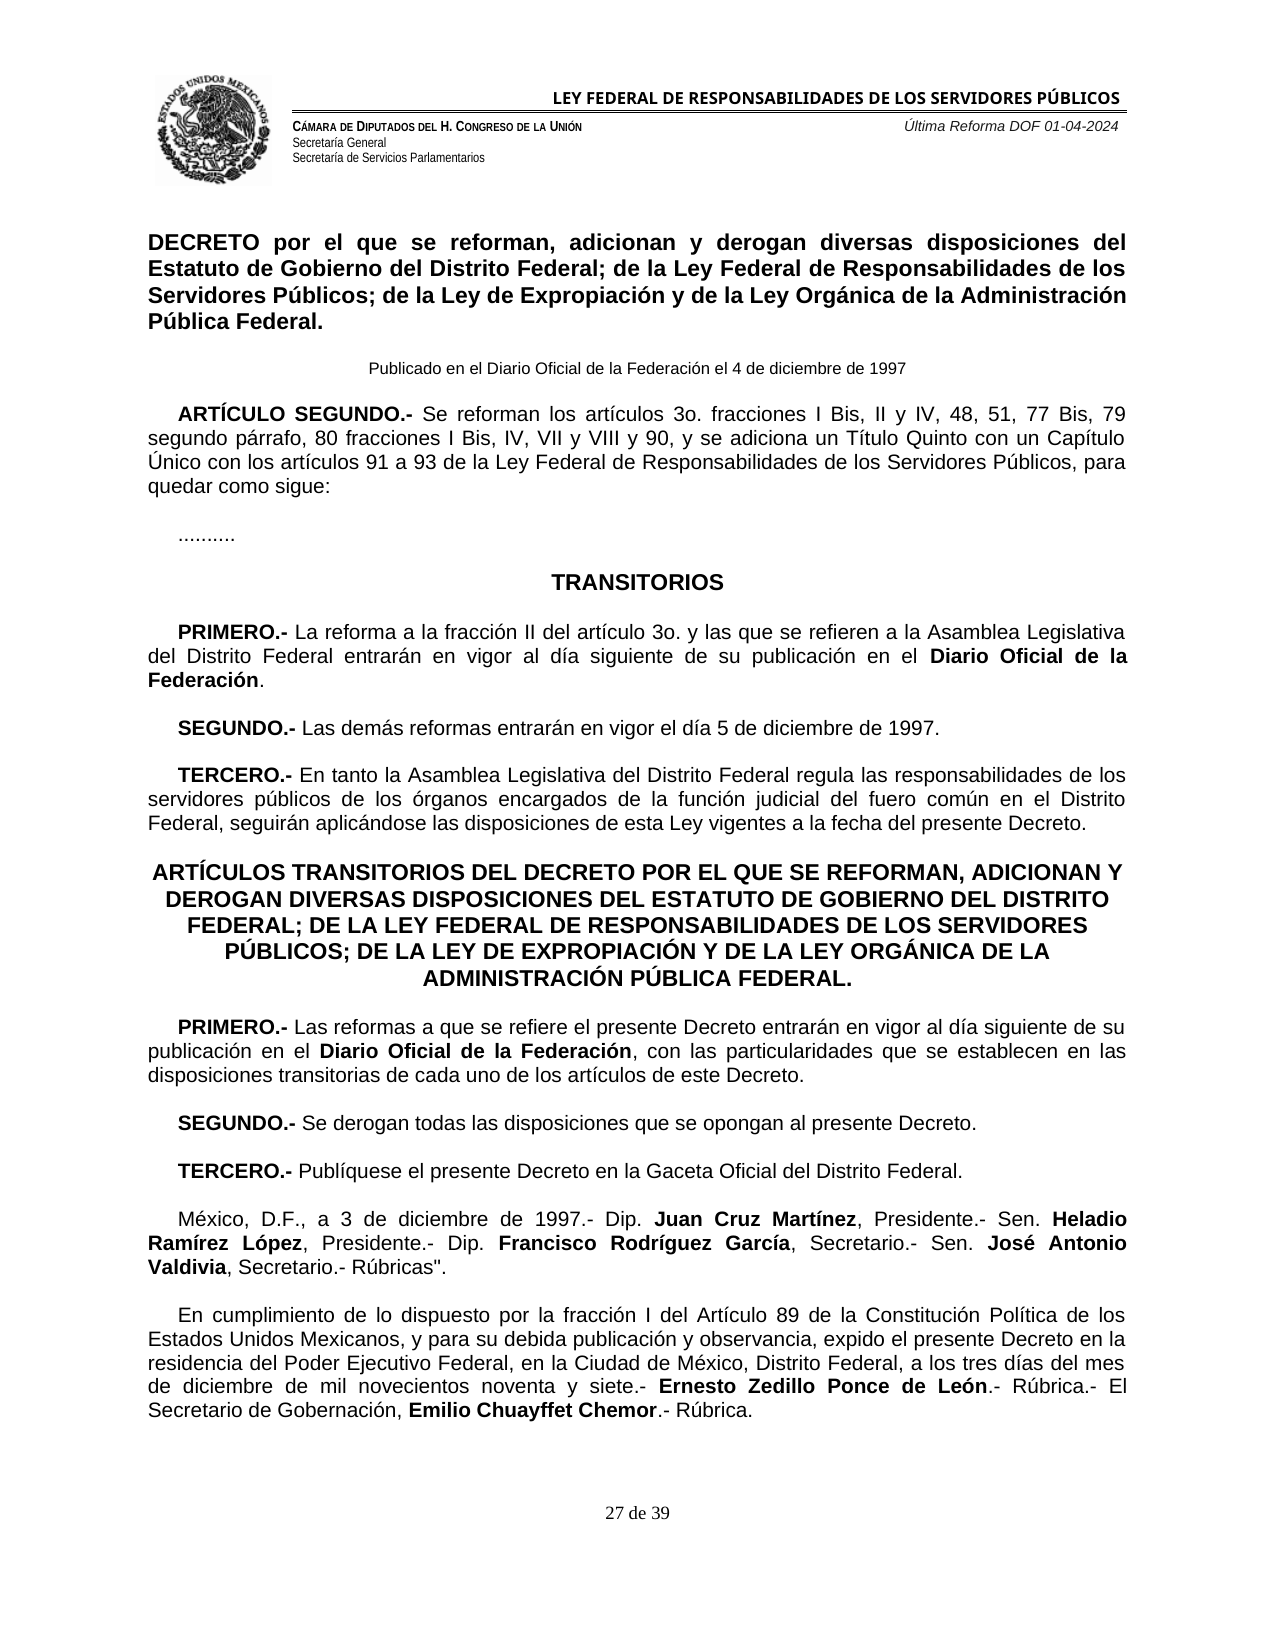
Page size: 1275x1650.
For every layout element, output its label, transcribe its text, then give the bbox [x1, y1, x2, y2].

text TERCERO.- En tanto la Asamblea Legislativa del Distrito Federal regula las responsabilidades de los servidores públicos de los órganos encargados de la función judicial del fuero común en el Distrito Federal, seguirán aplicándose las disposiciones de esta Ley vigentes a la fecha del presente Decreto. [148, 763, 1127, 835]
text TERCERO.- Publíquese el presente Decreto en la Gaceta Oficial del Distrito Federal. [148, 1159, 1127, 1183]
text Publicado en el Diario Oficial de la Federación el 4 de diciembre de 1997 [148, 358, 1127, 378]
text SEGUNDO.- Se derogan todas las disposiciones que se opongan al presente Decreto. [148, 1111, 1127, 1135]
text .......... [148, 521, 1127, 545]
text ARTÍCULOS TRANSITORIOS DEL DECRETO POR EL QUE SE REFORMAN, ADICIONAN Y DEROGAN DIVERSAS DISPOSICIONES DEL ESTATUTO DE GOBIERNO DEL DISTRITO FEDERAL; DE LA LEY FEDERAL DE RESPONSABILIDADES DE LOS SERVIDORES PÚBLICOS; DE LA LEY DE EXPROPIACIÓN Y DE LA LEY ORGÁNICA DE LA ADMINISTRACIÓN PÚBLICA FEDERAL. [148, 859, 1127, 991]
text DECRETO por el que se reforman, adicionan y derogan diversas disposiciones del Estatuto de Gobierno del Distrito Federal; de la Ley Federal de Responsabilidades de los Servidores Públicos; de la Ley de Expropiación y de la Ley Orgánica de la Administración Pública Federal. [148, 229, 1127, 334]
text ARTÍCULO SEGUNDO.- Se reforman los artículos 3o. fracciones I Bis, II y IV, 48, 51, 77 Bis, 79 segundo párrafo, 80 fracciones I Bis, IV, VII y VIII y 90, y se adiciona un Título Quinto con un Capítulo Único con los artículos 91 a 93 de la Ley Federal de Responsabilidades de los Servidores Públicos, para quedar como sigue: [148, 402, 1127, 497]
text PRIMERO.- Las reformas a que se refiere el presente Decreto entrarán en vigor al día siguiente de su publicación en el Diario Oficial de la Federación, con las particularidades que se establecen en las disposiciones transitorias de cada uno de los artículos de este Decreto. [148, 1015, 1127, 1087]
text PRIMERO.- La reforma a la fracción II del artículo 3o. y las que se refieren a la Asamblea Legislativa del Distrito Federal entrarán en vigor al día siguiente de su publicación en el Diario Oficial de la Federación. [148, 619, 1127, 691]
text SEGUNDO.- Las demás reformas entrarán en vigor el día 5 de diciembre de 1997. [148, 715, 1127, 739]
text TRANSITORIOS [148, 569, 1127, 596]
text En cumplimiento de lo dispuesto por la fracción I del Artículo 89 de la Constitución Política de los Estados Unidos Mexicanos, y para su debida publicación y observancia, expido el presente Decreto en la residencia del Poder Ejecutivo Federal, en la Ciudad de México, Distrito Federal, a los tres días del mes de diciembre de mil novecientos noventa y siete.- Ernesto Zedillo Ponce de León.- Rúbrica.- El Secretario de Gobernación, Emilio Chuayffet Chemor.- Rúbrica. [148, 1302, 1127, 1422]
text México, D.F., a 3 de diciembre de 1997.- Dip. Juan Cruz Martínez, Presidente.- Sen. Heladio Ramírez López, Presidente.- Dip. Francisco Rodríguez García, Secretario.- Sen. José Antonio Valdivia, Secretario.- Rúbricas". [148, 1207, 1127, 1278]
